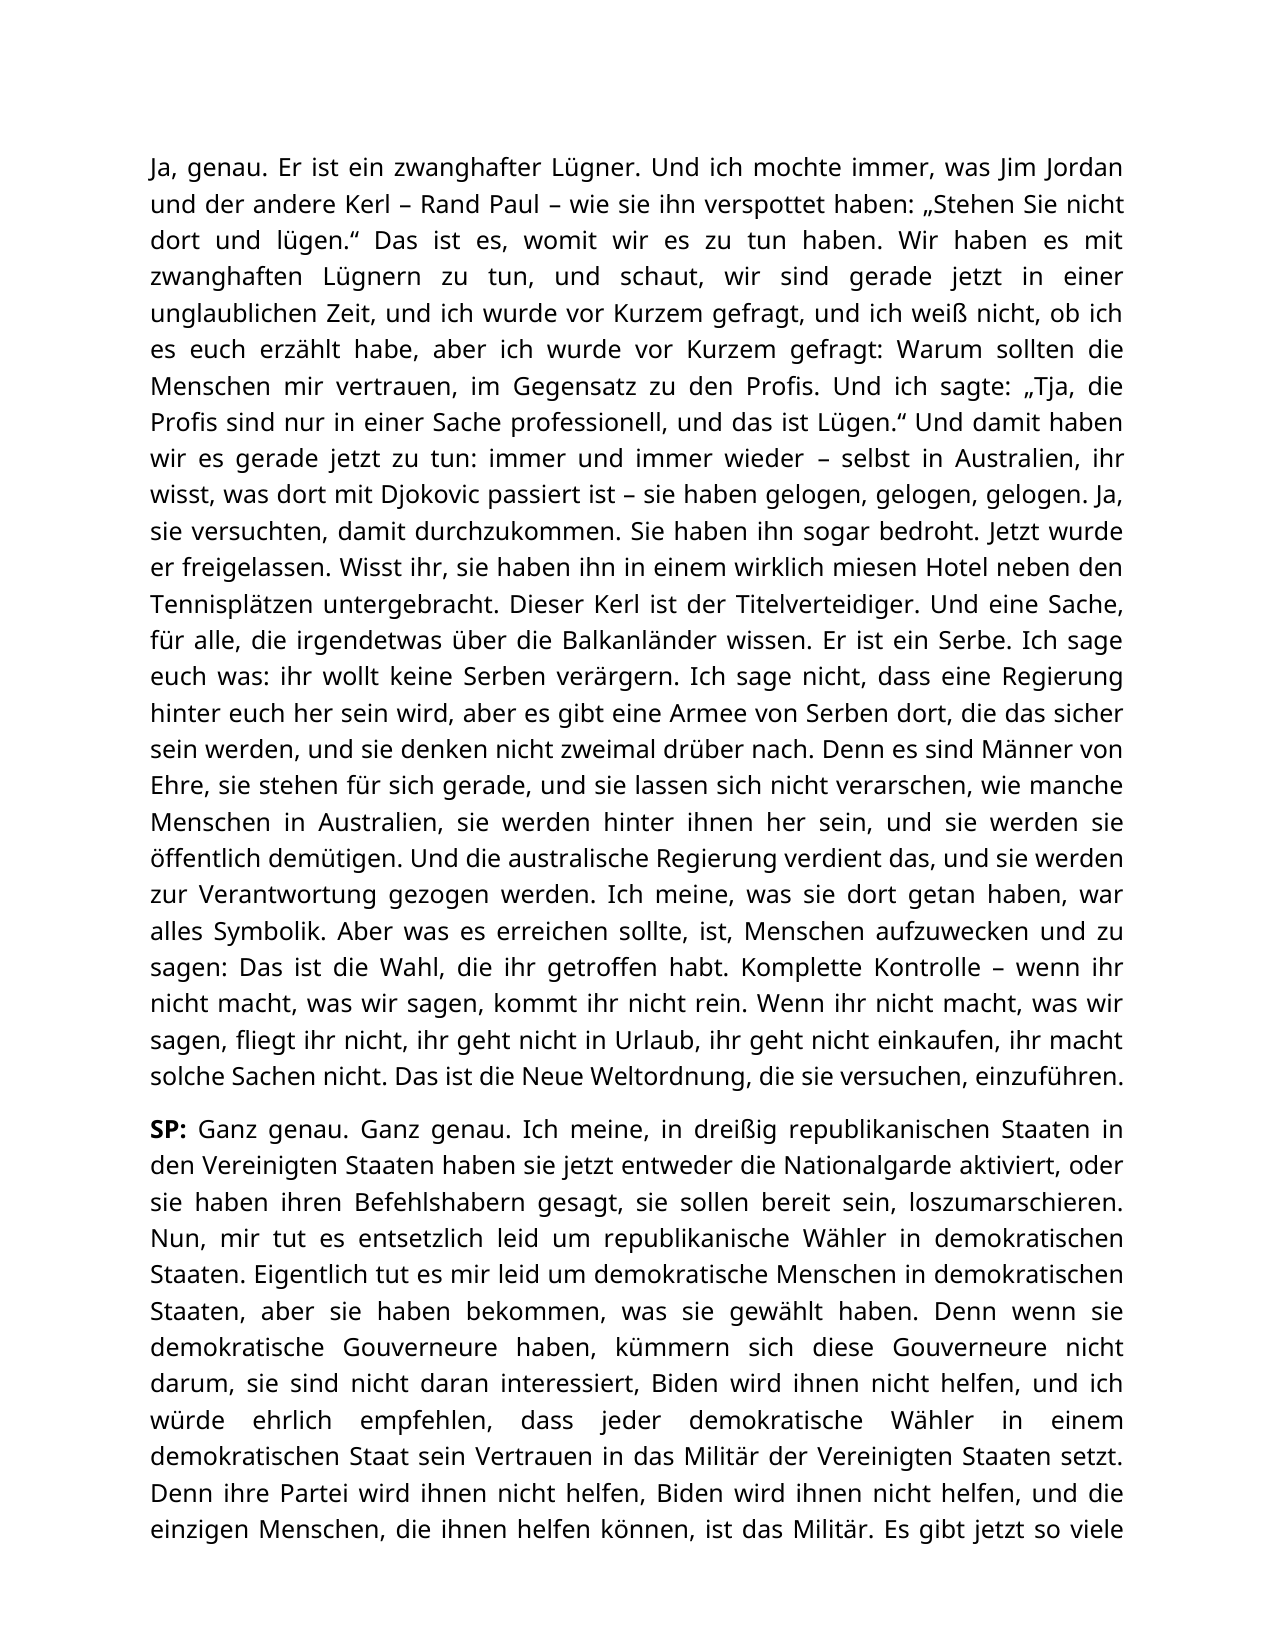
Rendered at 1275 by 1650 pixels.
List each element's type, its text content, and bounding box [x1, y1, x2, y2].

text Ja, genau. Er ist ein zwanghafter Lügner. Und ich mochte immer, was Jim Jordan und der andere Kerl – Rand Paul – wie sie ihn verspottet haben: „Stehen Sie nicht dort und lügen.“ Das ist es, womit wir es zu tun haben. Wir haben es mit zwanghaften Lügnern zu tun, und schaut, wir sind gerade jetzt in einer unglaublichen Zeit, und ich wurde vor Kurzem gefragt, und ich weiß nicht, ob ich es euch erzählt habe, aber ich wurde vor Kurzem gefragt: Warum sollten die Menschen mir vertrauen, im Gegensatz zu den Profis. Und ich sagte: „Tja, die Profis sind nur in einer Sache professionell, und das ist Lügen.“ Und damit haben wir es gerade jetzt zu tun: immer und immer wieder – selbst in Australien, ihr wisst, was dort mit Djokovic passiert ist – sie haben gelogen, gelogen, gelogen. Ja, sie versuchten, damit durchzukommen. Sie haben ihn sogar bedroht. Jetzt wurde er freigelassen. Wisst ihr, sie haben ihn in einem wirklich miesen Hotel neben den Tennisplätzen untergebracht. Dieser Kerl ist der Titelverteidiger. Und eine Sache, für alle, die irgendetwas über die Balkanländer wissen. Er ist ein Serbe. Ich sage euch was: ihr wollt keine Serben verärgern. Ich sage nicht, dass eine Regierung hinter euch her sein wird, aber es gibt eine Armee von Serben dort, die das sicher sein werden, und sie denken nicht zweimal drüber nach. Denn es sind Männer von Ehre, sie stehen für sich gerade, und sie lassen sich nicht verarschen, wie manche Menschen in Australien, sie werden hinter ihnen her sein, und sie werden sie öffentlich demütigen. Und die australische Regierung verdient das, und sie werden zur Verantwortung gezogen werden. Ich meine, was sie dort getan haben, war alles Symbolik. Aber was es erreichen sollte, ist, Menschen aufzuwecken und zu sagen: Das ist die Wahl, die ihr getroffen habt. Komplette Kontrolle – wenn ihr nicht macht, was wir sagen, kommt ihr nicht rein. Wenn ihr nicht macht, was wir sagen, fliegt ihr nicht, ihr geht nicht in Urlaub, ihr geht nicht einkaufen, ihr macht solche Sachen nicht. Das ist die Neue Weltordnung, die sie versuchen, einzuführen. [150, 150, 1125, 1093]
text SP: Ganz genau. Ganz genau. Ich meine, in dreißig republikanischen Staaten in den Vereinigten Staaten haben sie jetzt entweder die Nationalgarde aktiviert, oder sie haben ihren Befehlshabern gesagt, sie sollen bereit sein, loszumarschieren. Nun, mir tut es entsetzlich leid um republikanische Wähler in demokratischen Staaten. Eigentlich tut es mir leid um demokratische Menschen in demokratischen Staaten, aber sie haben bekommen, was sie gewählt haben. Denn wenn sie demokratische Gouverneure haben, kümmern sich diese Gouverneure nicht darum, sie sind nicht daran interessiert, Biden wird ihnen nicht helfen, und ich würde ehrlich empfehlen, dass jeder demokratische Wähler in einem demokratischen Staat sein Vertrauen in das Militär der Vereinigten Staaten setzt. Denn ihre Partei wird ihnen nicht helfen, Biden wird ihnen nicht helfen, und die einzigen Menschen, die ihnen helfen können, ist das Militär. Es gibt jetzt so viele [150, 1112, 1125, 1546]
